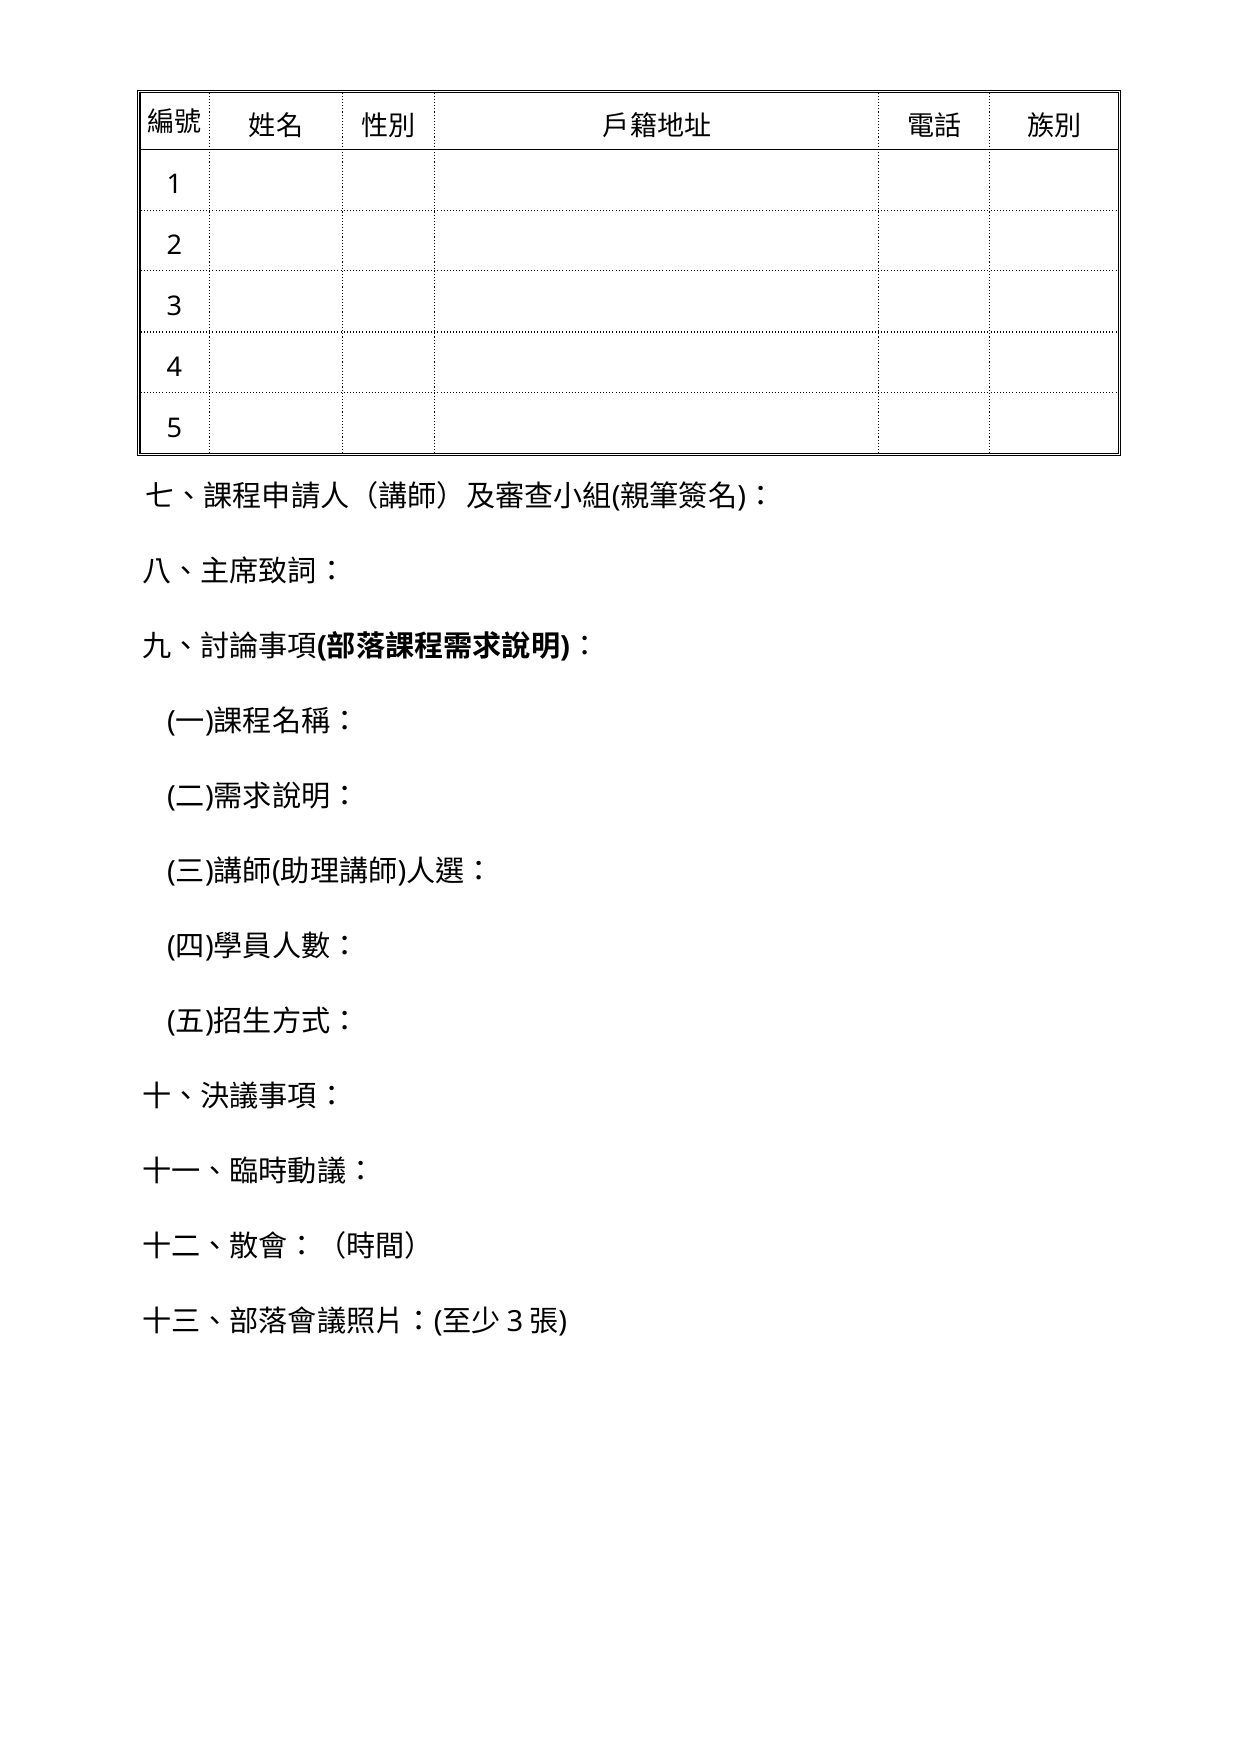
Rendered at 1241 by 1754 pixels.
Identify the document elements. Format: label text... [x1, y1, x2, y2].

table_cell [990, 392, 1118, 453]
table_cell [435, 150, 879, 209]
table_cell [990, 331, 1118, 392]
table_cell [990, 270, 1118, 331]
table_cell [210, 270, 342, 331]
text 十二、散會：（時間） [142, 1206, 1122, 1281]
table_cell 3 [141, 270, 209, 331]
table_header 編號號 [141, 93, 209, 148]
table_cell [435, 331, 879, 392]
table_cell 5 [141, 392, 209, 453]
text (一)課程名稱： [167, 681, 1122, 756]
table_cell [435, 210, 879, 270]
text 九、討論事項(部落課程需求說明)： [142, 606, 1122, 681]
table_cell [435, 392, 879, 453]
table_cell [879, 392, 990, 453]
text (四)學員人數： [167, 906, 1122, 981]
table_header 戶籍地址 [435, 93, 879, 148]
text (三)講師(助理講師)人選： [167, 831, 1122, 906]
table_cell [210, 150, 342, 209]
table_cell [879, 331, 990, 392]
table_header 族別 [990, 93, 1118, 148]
table_cell [342, 270, 435, 331]
text 七、課程申請人（講師）及審查小組(親筆簽名)： [123, 456, 1122, 531]
text 八、主席致詞： [142, 531, 1122, 606]
table_header 電話 [879, 93, 990, 148]
table_cell [210, 392, 342, 453]
table_cell [342, 210, 435, 270]
table_cell [342, 331, 435, 392]
table_cell [879, 210, 990, 270]
table_header 性別 [342, 93, 435, 148]
table_cell [435, 270, 879, 331]
table_cell 2 [141, 210, 209, 270]
text (五)招生方式： [167, 981, 1122, 1056]
table_cell 4 [141, 331, 209, 392]
text 十一、臨時動議： [142, 1131, 1122, 1206]
table_cell [210, 210, 342, 270]
text (二)需求說明： [167, 756, 1122, 831]
text 十、決議事項： [142, 1056, 1122, 1131]
table_cell [990, 150, 1118, 209]
table_header 姓名 [210, 93, 342, 148]
table_cell [210, 331, 342, 392]
table_cell 1 [141, 150, 209, 209]
table_cell [342, 392, 435, 453]
table_cell [342, 150, 435, 209]
table_cell [990, 210, 1118, 270]
text 十三、部落會議照片：(至少3張) [142, 1281, 1122, 1356]
table_cell [879, 270, 990, 331]
table_cell [879, 150, 990, 209]
